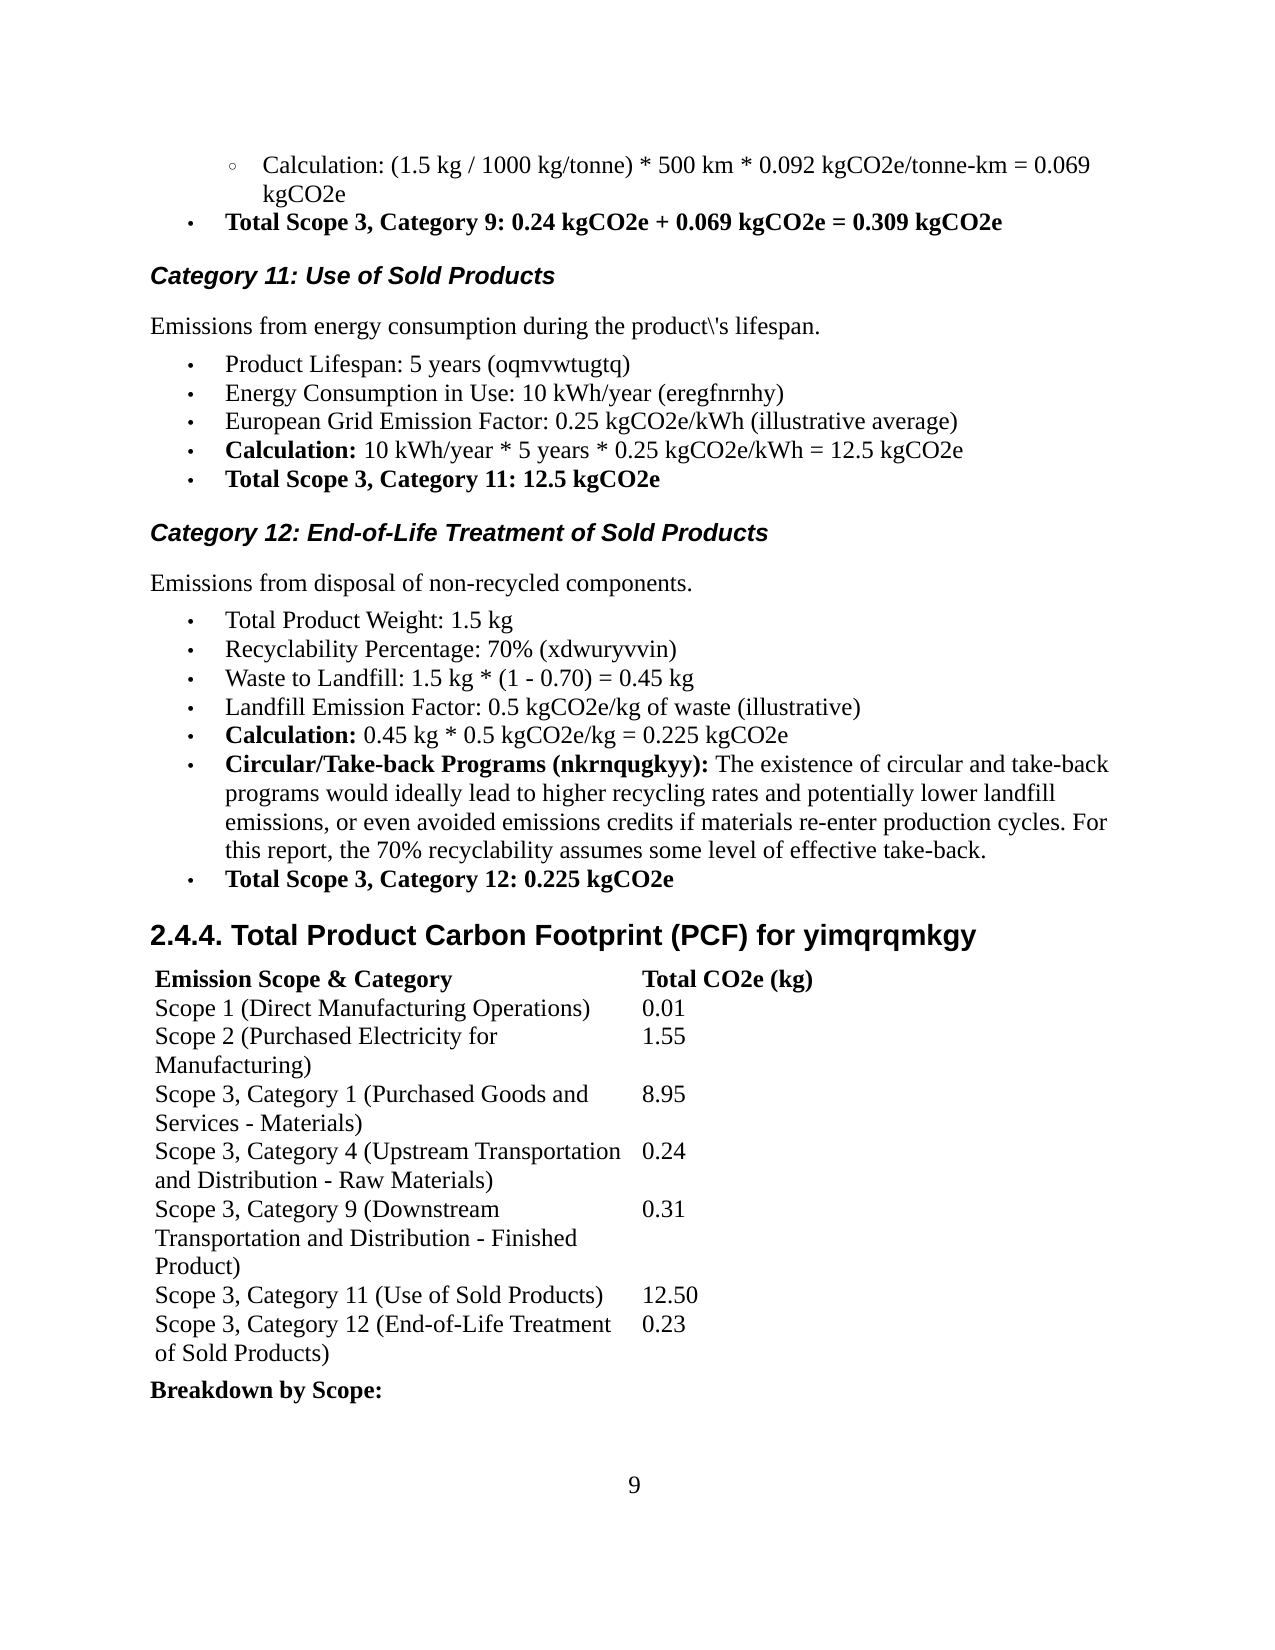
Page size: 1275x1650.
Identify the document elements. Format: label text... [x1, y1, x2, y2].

text Breakdown by Scope: [150, 1375, 1125, 1404]
list Calculation: 10 kWh/year * 5 years * 0.25 kgCO2e/kWh = 12.5 kgCO2e [187, 435, 1125, 464]
list Waste to Landfill: 1.5 kg * (1 - 0.70) = 0.45 kg [187, 663, 1125, 692]
text Emissions from energy consumption during the product\'s lifespan. [150, 311, 1125, 340]
list Total Scope 3, Category 11: 12.5 kgCO2e [187, 464, 1125, 493]
list Total Scope 3, Category 12: 0.225 kgCO2e [187, 864, 1125, 893]
subtitle Category 12: End-of-Life Treatment of Sold Products [150, 518, 1125, 546]
list Total Scope 3, Category 9: 0.24 kgCO2e + 0.069 kgCO2e = 0.309 kgCO2e [187, 207, 1125, 236]
table_cell Scope 3, Category 12 (End-of-Life Treatment of Sold Products) [150, 1309, 637, 1366]
table_cell 12.50 [638, 1280, 1125, 1309]
list Landfill Emission Factor: 0.5 kgCO2e/kg of waste (illustrative) [187, 692, 1125, 720]
table_cell Scope 3, Category 9 (Downstream Transportation and Distribution - Finished Product) [150, 1194, 637, 1280]
table_cell 0.31 [638, 1194, 1125, 1280]
subtitle 2.4.4. Total Product Carbon Footprint (PCF) for yimqrqmkgy [150, 918, 1125, 951]
table_header Emission Scope & Category [150, 964, 637, 993]
list Circular/Take-back Programs (nkrnqugkyy): The existence of circular and take-back programs would ideally lead to higher recycling rates and potentially lower landfill emissions, or even avoided emissions credits if materials re-enter production cycles. For this report, the 70% recyclability assumes some level of effective take-back. [187, 749, 1125, 864]
table_header Total CO2e (kg) [638, 964, 1125, 993]
table_cell Scope 3, Category 1 (Purchased Goods and Services - Materials) [150, 1079, 637, 1136]
subtitle Category 11: Use of Sold Products [150, 261, 1125, 290]
text Emissions from disposal of non-recycled components. [150, 568, 1125, 596]
list Total Product Weight: 1.5 kg [187, 605, 1125, 634]
table_cell Scope 3, Category 4 (Upstream Transportation and Distribution - Raw Materials) [150, 1136, 637, 1194]
table_cell 1.55 [638, 1021, 1125, 1079]
list Recyclability Percentage: 70% (xdwuryvvin) [187, 634, 1125, 663]
list European Grid Emission Factor: 0.25 kgCO2e/kWh (illustrative average) [187, 406, 1125, 435]
table_cell 0.23 [638, 1309, 1125, 1366]
table_cell Scope 3, Category 11 (Use of Sold Products) [150, 1280, 637, 1309]
list Calculation: 0.45 kg * 0.5 kgCO2e/kg = 0.225 kgCO2e [187, 720, 1125, 749]
table_cell 0.24 [638, 1136, 1125, 1194]
table_cell 8.95 [638, 1079, 1125, 1136]
list Energy Consumption in Use: 10 kWh/year (eregfnrnhy) [187, 378, 1125, 406]
table_cell Scope 1 (Direct Manufacturing Operations) [150, 993, 637, 1021]
table_cell Scope 2 (Purchased Electricity for Manufacturing) [150, 1021, 637, 1079]
table_cell 0.01 [638, 993, 1125, 1021]
list Product Lifespan: 5 years (oqmvwtugtq) [187, 349, 1125, 378]
list Calculation: (1.5 kg / 1000 kg/tonne) * 500 km * 0.092 kgCO2e/tonne-km = 0.069 kgCO2e [225, 150, 1125, 207]
